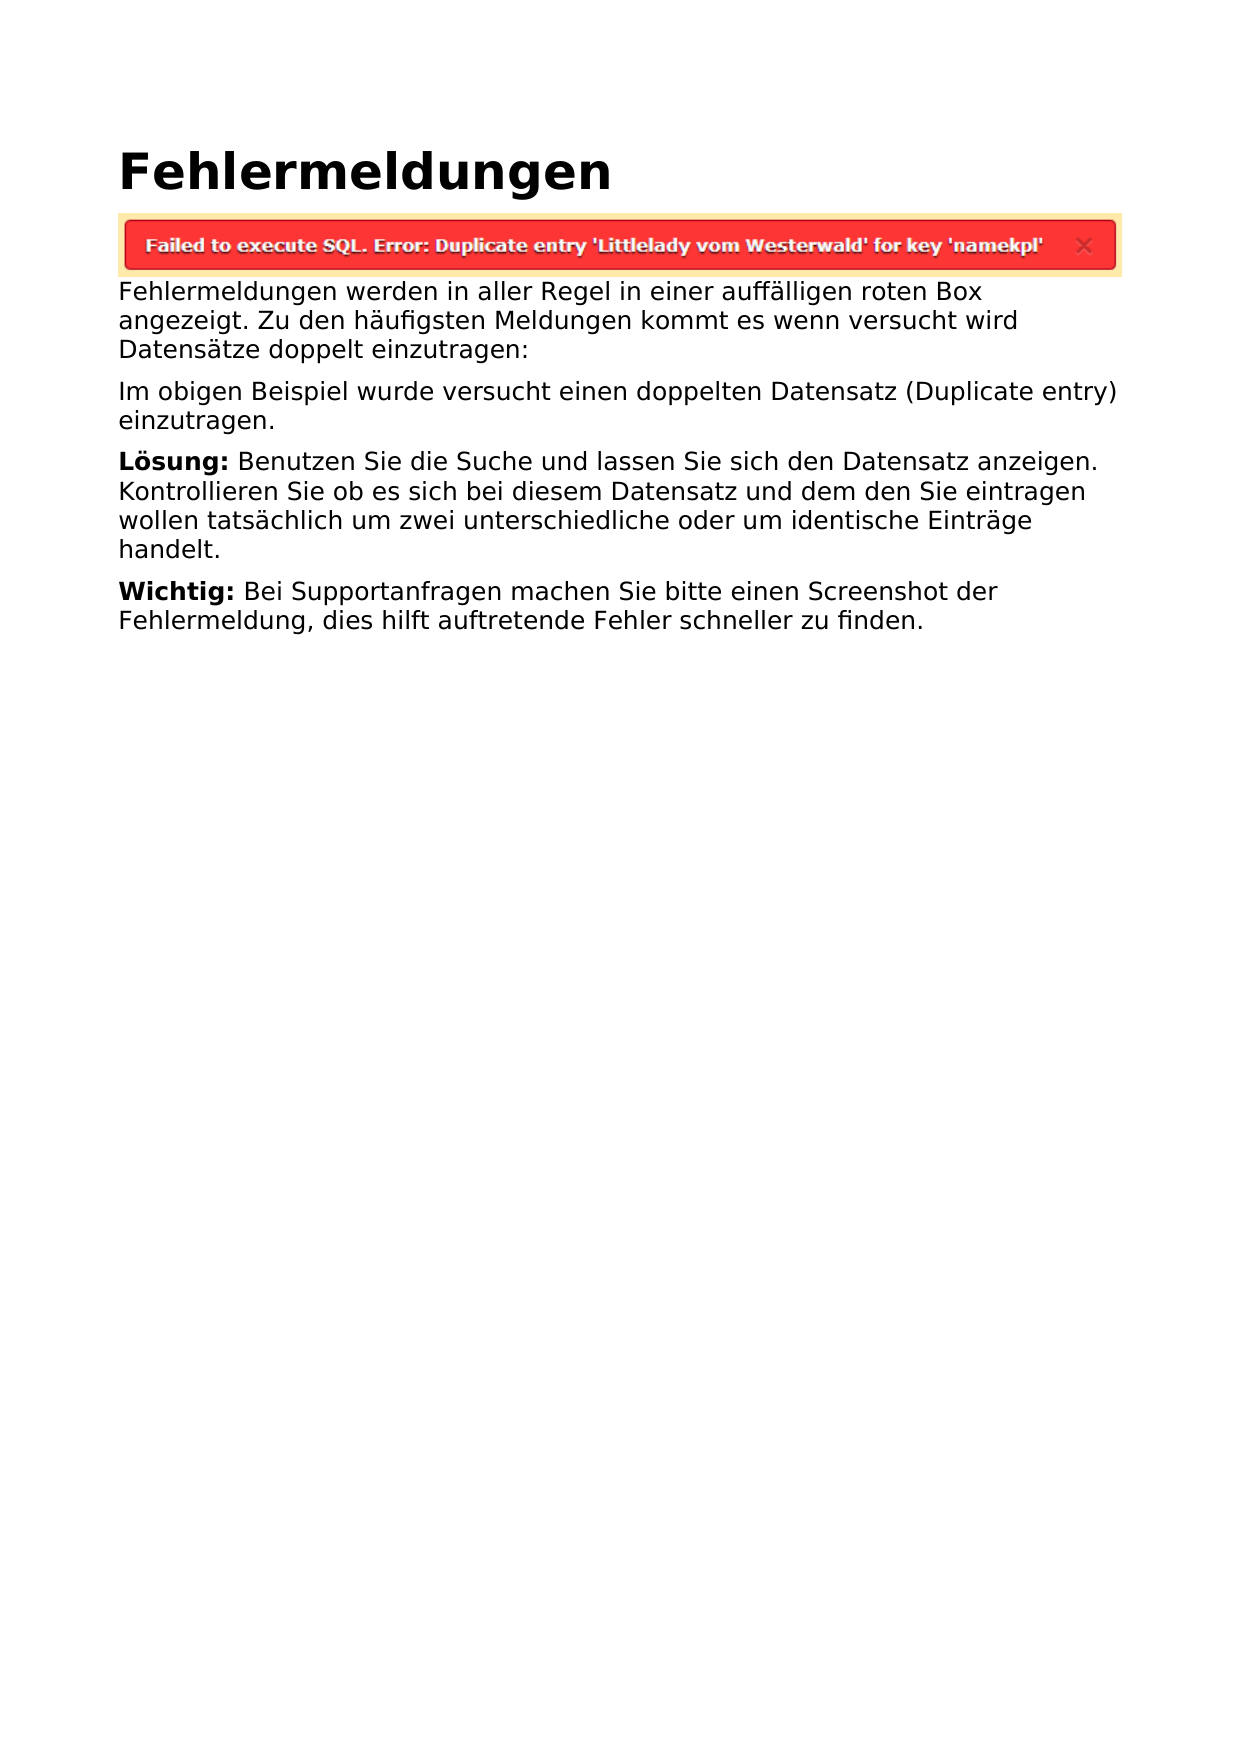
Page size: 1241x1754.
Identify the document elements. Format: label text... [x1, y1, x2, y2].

subtitle Fehlermeldungen [118, 143, 1122, 201]
picture [118, 213, 1123, 277]
text Lösung: Benutzen Sie die Suche und lassen Sie sich den Datensatz anzeigen. Kontrollieren Sie ob es sich bei diesem Datensatz und dem den Sie eintragen wollen tatsächlich um zwei unterschiedliche oder um identische Einträge handelt. [118, 447, 1122, 564]
text Wichtig: Bei Supportanfragen machen Sie bitte einen Screenshot der Fehlermeldung, dies hilft auftretende Fehler schneller zu finden. [118, 577, 1122, 635]
text Fehlermeldungen werden in aller Regel in einer auffälligen roten Box angezeigt. Zu den häufigsten Meldungen kommt es wenn versucht wird Datensätze doppelt einzutragen: [118, 277, 1122, 364]
text Im obigen Beispiel wurde versucht einen doppelten Datensatz (Duplicate entry) einzutragen. [118, 377, 1122, 435]
